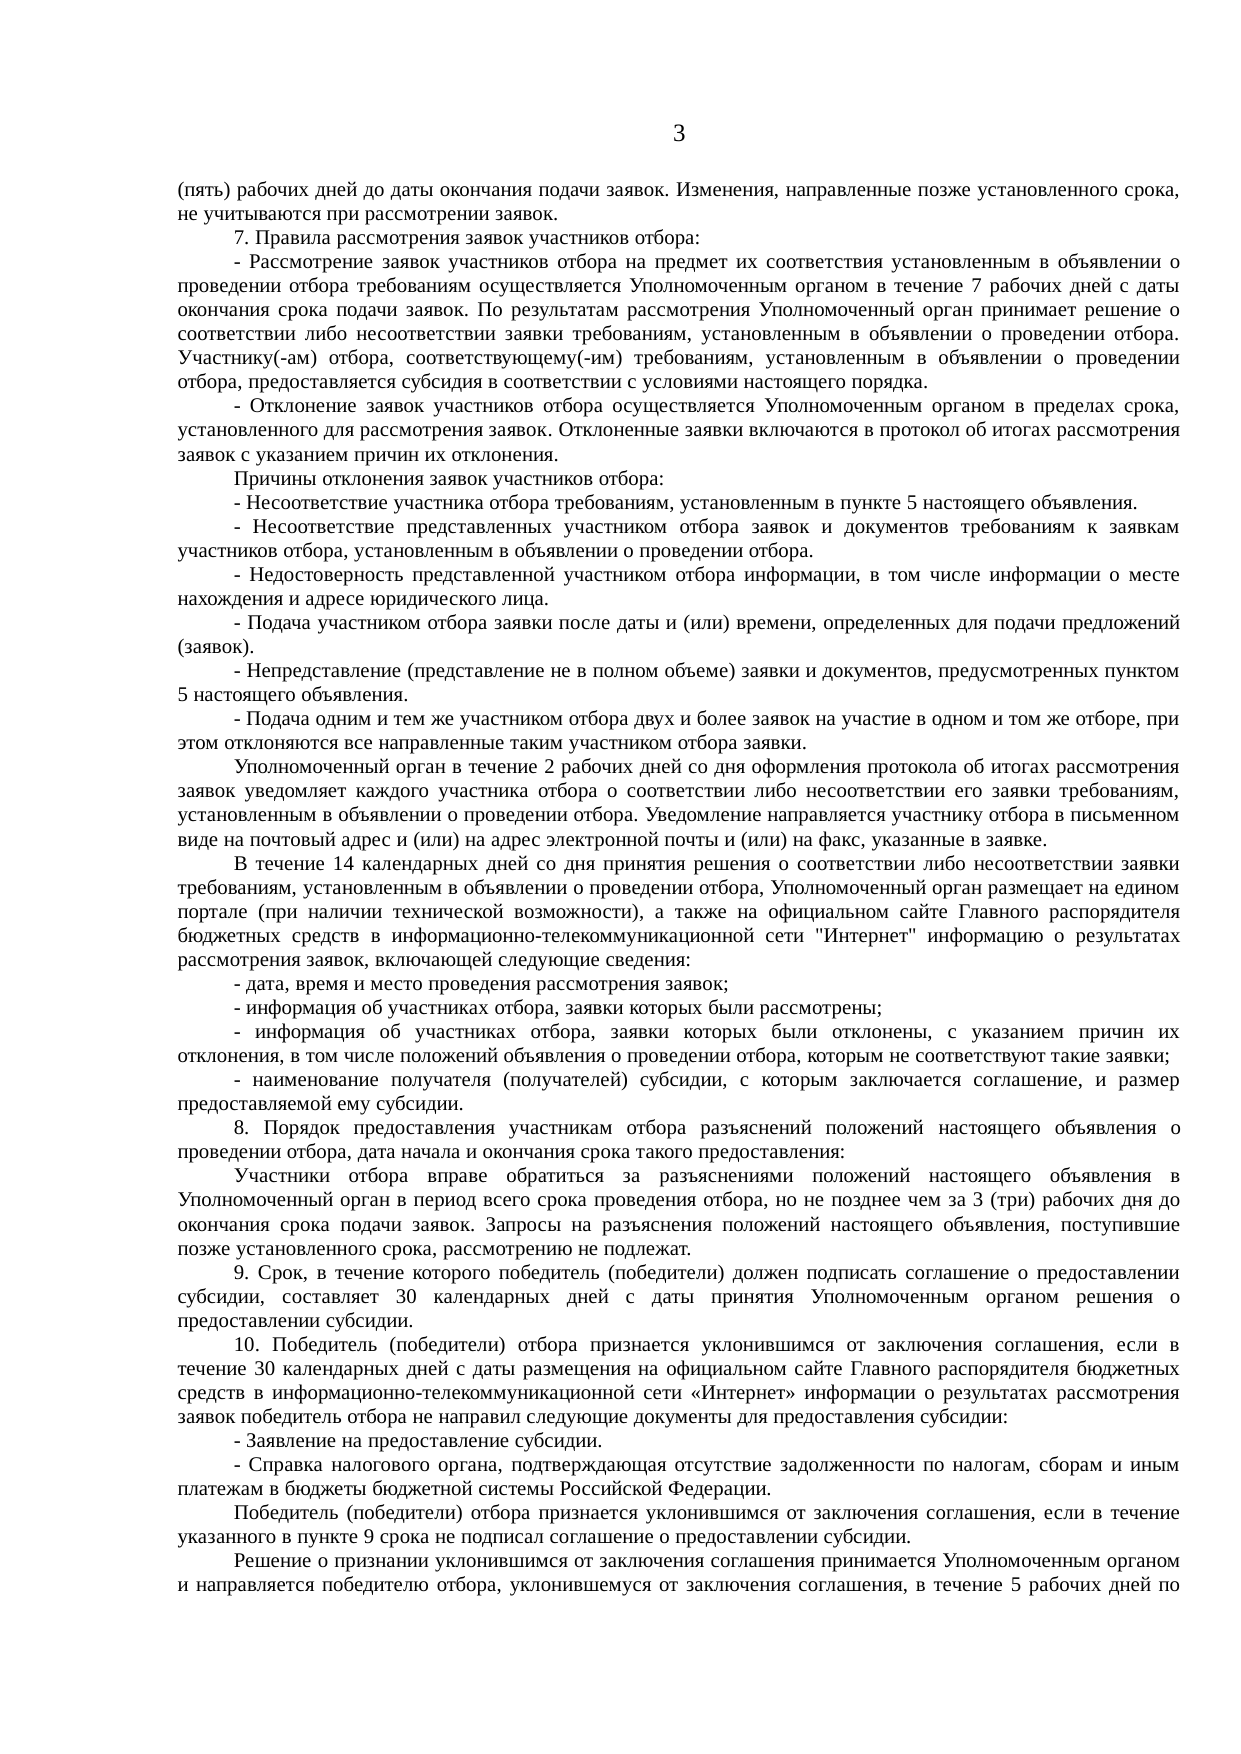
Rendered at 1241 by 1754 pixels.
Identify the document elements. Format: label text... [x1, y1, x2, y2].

text - Подача одним и тем же участником отбора двух и более заявок на участие в одном и том же отборе, при этом отклоняются все направленные таким участником отбора заявки. [177, 706, 1181, 754]
text - Непредставление (представление не в полном объеме) заявки и документов, предусмотренных пунктом 5 настоящего объявления. [177, 658, 1181, 706]
text - Недостоверность представленной участником отбора информации, в том числе информации о месте нахождения и адресе юридического лица. [177, 562, 1181, 610]
text - Рассмотрение заявок участников отбора на предмет их соответствия установленным в объявлении о проведении отбора требованиям осуществляется Уполномоченным органом в течение 7 рабочих дней с даты окончания срока подачи заявок. По результатам рассмотрения Уполномоченный орган принимает решение о соответствии либо несоответствии заявки требованиям, установленным в объявлении о проведении отбора. Участнику(-ам) отбора, соответствующему(-им) требованиям, установленным в объявлении о проведении отбора, предоставляется субсидия в соответствии с условиями настоящего порядка. [177, 249, 1181, 393]
text 7. Правила рассмотрения заявок участников отбора: [177, 225, 1181, 249]
text - Справка налогового органа, подтверждающая отсутствие задолженности по налогам, сборам и иным платежам в бюджеты бюджетной системы Российской Федерации. [177, 1452, 1181, 1500]
text 8. Порядок предоставления участникам отбора разъяснений положений настоящего объявления о проведении отбора, дата начала и окончания срока такого предоставления: [177, 1115, 1181, 1163]
text Уполномоченный орган в течение 2 рабочих дней со дня оформления протокола об итогах рассмотрения заявок уведомляет каждого участника отбора о соответствии либо несоответствии его заявки требованиям, установленным в объявлении о проведении отбора. Уведомление направляется участнику отбора в письменном виде на почтовый адрес и (или) на адрес электронной почты и (или) на факс, указанные в заявке. [177, 754, 1181, 850]
text - информация об участниках отбора, заявки которых были отклонены, с указанием причин их отклонения, в том числе положений объявления о проведении отбора, которым не соответствуют такие заявки; [177, 1019, 1181, 1067]
text - информация об участниках отбора, заявки которых были рассмотрены; [177, 995, 1181, 1019]
text Победитель (победители) отбора признается уклонившимся от заключения соглашения, если в течение указанного в пункте 9 срока не подписал соглашение о предоставлении субсидии. [177, 1500, 1181, 1548]
text - Несоответствие представленных участником отбора заявок и документов требованиям к заявкам участников отбора, установленным в объявлении о проведении отбора. [177, 513, 1181, 562]
text В течение 14 календарных дней со дня принятия решения о соответствии либо несоответствии заявки требованиям, установленным в объявлении о проведении отбора, Уполномоченный орган размещает на едином портале (при наличии технической возможности), а также на официальном сайте Главного распорядителя бюджетных средств в информационно-телекоммуникационной сети "Интернет" информацию о результатах рассмотрения заявок, включающей следующие сведения: [177, 850, 1181, 971]
text (пять) рабочих дней до даты окончания подачи заявок. Изменения, направленные позже установленного срока, не учитываются при рассмотрении заявок. [177, 177, 1181, 225]
text 10. Победитель (победители) отбора признается уклонившимся от заключения соглашения, если в течение 30 календарных дней с даты размещения на официальном сайте Главного распорядителя бюджетных средств в информационно-телекоммуникационной сети «Интернет» информации о результатах рассмотрения заявок победитель отбора не направил следующие документы для предоставления субсидии: [177, 1332, 1181, 1428]
text - Подача участником отбора заявки после даты и (или) времени, определенных для подачи предложений (заявок). [177, 610, 1181, 658]
text - Заявление на предоставление субсидии. [177, 1428, 1181, 1452]
text - Отклонение заявок участников отбора осуществляется Уполномоченным органом в пределах срока, установленного для рассмотрения заявок. Отклоненные заявки включаются в протокол об итогах рассмотрения заявок с указанием причин их отклонения. [177, 393, 1181, 465]
text Решение о признании уклонившимся от заключения соглашения принимается Уполномоченным органом и направляется победителю отбора, уклонившемуся от заключения соглашения, в течение 5 рабочих дней по [177, 1548, 1181, 1596]
text - дата, время и место проведения рассмотрения заявок; [177, 971, 1181, 995]
text Участники отбора вправе обратиться за разъяснениями положений настоящего объявления в Уполномоченный орган в период всего срока проведения отбора, но не позднее чем за 3 (три) рабочих дня до окончания срока подачи заявок. Запросы на разъяснения положений настоящего объявления, поступившие позже установленного срока, рассмотрению не подлежат. [177, 1163, 1181, 1259]
text - Несоответствие участника отбора требованиям, установленным в пункте 5 настоящего объявления. [177, 489, 1181, 513]
text 9. Срок, в течение которого победитель (победители) должен подписать соглашение о предоставлении субсидии, составляет 30 календарных дней с даты принятия Уполномоченным органом решения о предоставлении субсидии. [177, 1259, 1181, 1332]
text - наименование получателя (получателей) субсидии, с которым заключается соглашение, и размер предоставляемой ему субсидии. [177, 1067, 1181, 1115]
text Причины отклонения заявок участников отбора: [177, 465, 1181, 489]
